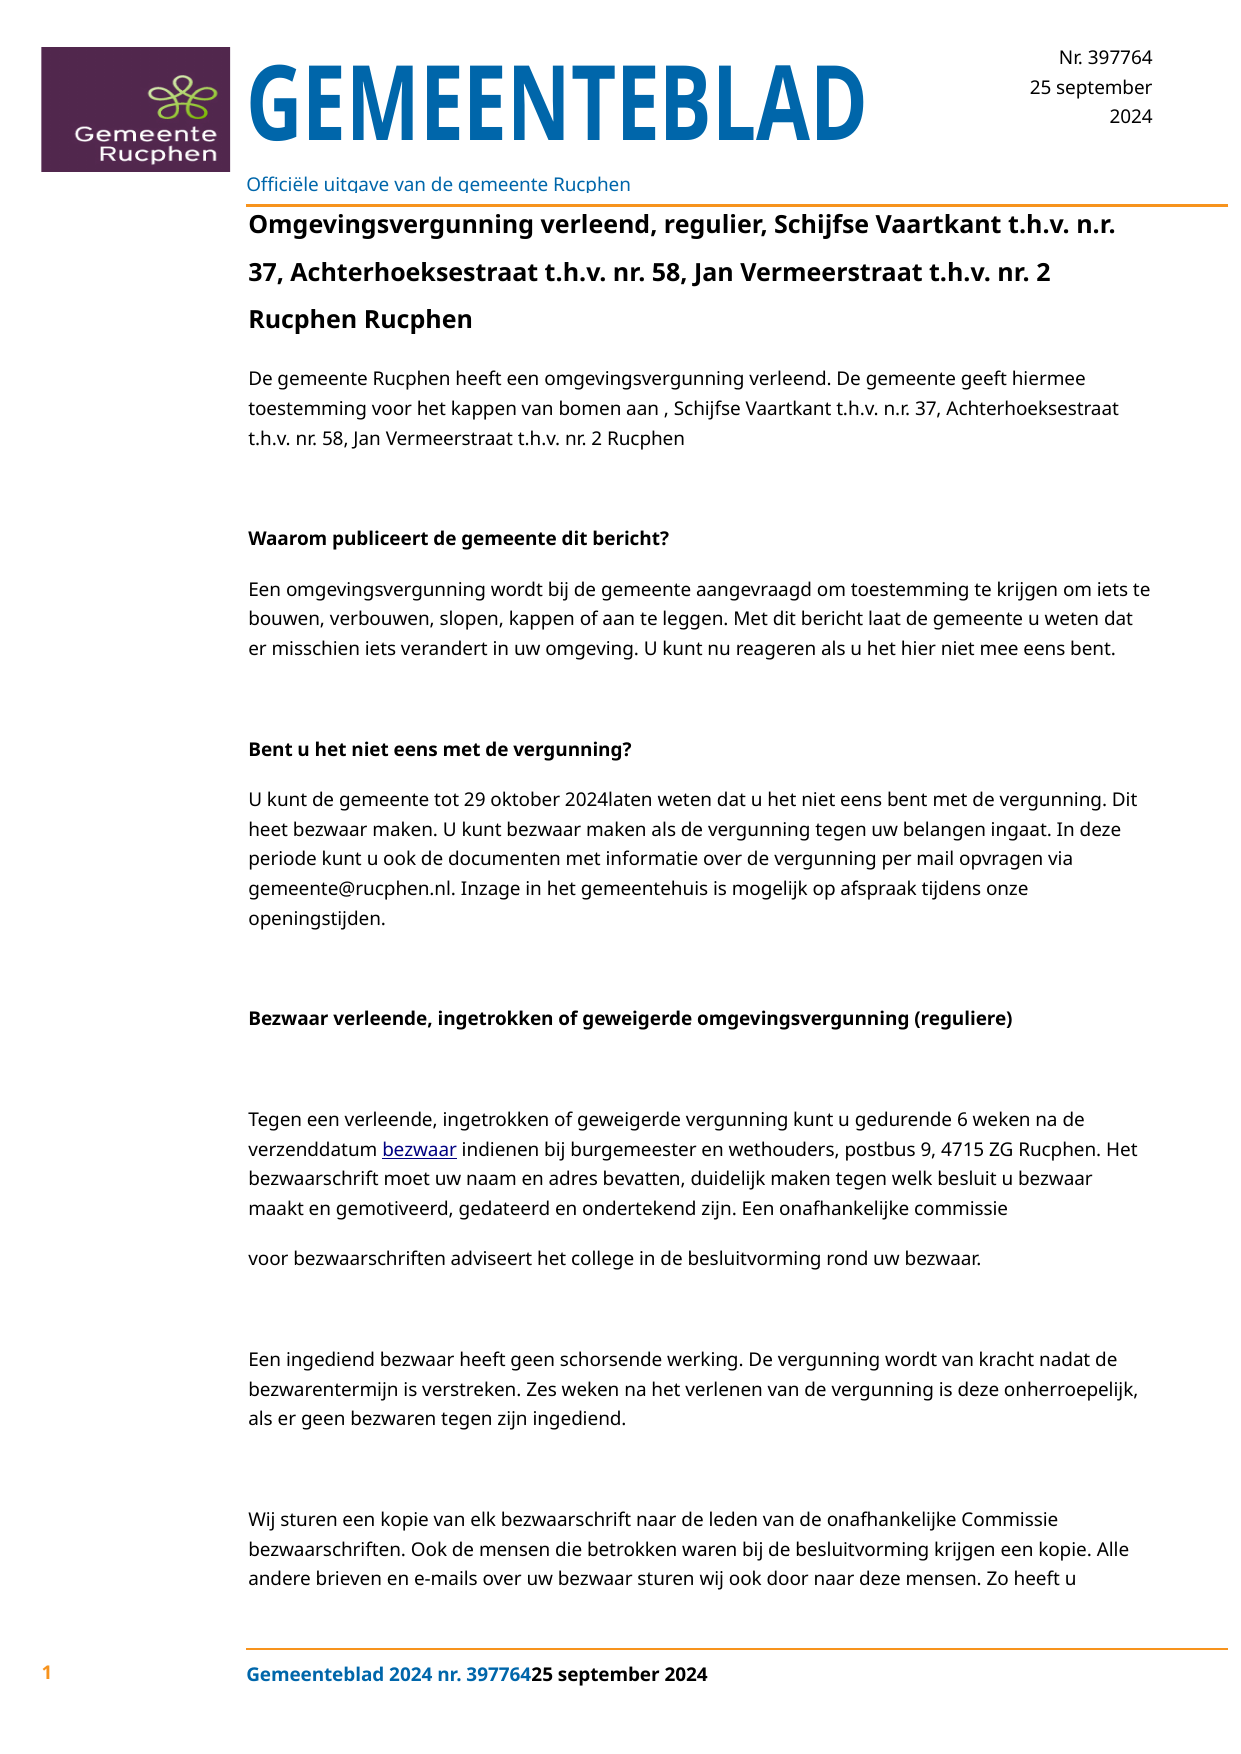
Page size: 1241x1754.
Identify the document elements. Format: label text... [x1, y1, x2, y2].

text Wij sturen een kopie van elk bezwaarschrift naar de leden van de onafhankelijke Commissie bezwaarschriften. Ook de mensen die betrokken waren bij de besluitvorming krijgen een kopie. Alle andere brieven en e-mails over uw bezwaar sturen wij ook door naar deze mensen. Zo heeft u [248, 1506, 1152, 1591]
text Bent u het niet eens met de vergunning? [248, 736, 1152, 762]
text De gemeente Rucphen heeft een omgevingsvergunning verleend. De gemeente geeft hiermee toestemming voor het kappen van bomen aan , Schijfse Vaartkant t.h.v. n.r. 37, Achterhoeksestraat t.h.v. nr. 58, Jan Vermeerstraat t.h.v. nr. 2 Rucphen [248, 366, 1152, 450]
text Tegen een verleende, ingetrokken of geweigerde vergunning kunt u gedurende 6 weken na de verzenddatum bezwaar indienen bij burgemeester en wethouders, postbus 9, 4715 ZG Rucphen. Het bezwaarschrift moet uw naam en adres bevatten, duidelijk maken tegen welk besluit u bezwaar maakt en gemotiveerd, gedateerd en ondertekend zijn. Een onafhankelijke commissie [248, 1106, 1152, 1221]
text U kunt de gemeente tot 29 oktober 2024laten weten dat u het niet eens bent met de vergunning. Dit heet bezwaar maken. U kunt bezwaar maken als de vergunning tegen uw belangen ingaat. In deze periode kunt u ook de documenten met informatie over de vergunning per mail opvragen via gemeente@rucphen.nl. Inzage in het gemeentehuis is mogelijk op afspraak tijdens onze openingstijden. [248, 786, 1152, 930]
text Waarom publiceert de gemeente dit bericht? [248, 526, 1152, 551]
text Een ingediend bezwaar heeft geen schorsende werking. De vergunning wordt van kracht nadat de bezwarentermijn is verstreken. Zes weken na het verlenen van de vergunning is deze onherroepelijk, als er geen bezwaren tegen zijn ingediend. [248, 1346, 1152, 1431]
text Bezwaar verleende, ingetrokken of geweigerde omgevingsvergunning (reguliere) [248, 1006, 1152, 1031]
text voor bezwaarschriften adviseert het college in de besluitvorming rond uw bezwaar. [248, 1246, 1152, 1271]
picture [41, 47, 231, 172]
text Een omgevingsvergunning wordt bij de gemeente aangevraagd om toestemming te krijgen om iets te bouwen, verbouwen, slopen, kappen of aan te leggen. Met dit bericht laat de gemeente u weten dat er misschien iets verandert in uw omgeving. U kunt nu reageren als u het hier niet mee eens bent. [248, 576, 1152, 661]
text Omgevingsvergunning verleend, regulier, Schijfse Vaartkant t.h.v. n.r. 37, Achterhoeksestraat t.h.v. nr. 58, Jan Vermeerstraat t.h.v. nr. 2 Rucphen Rucphen [248, 207, 1152, 336]
